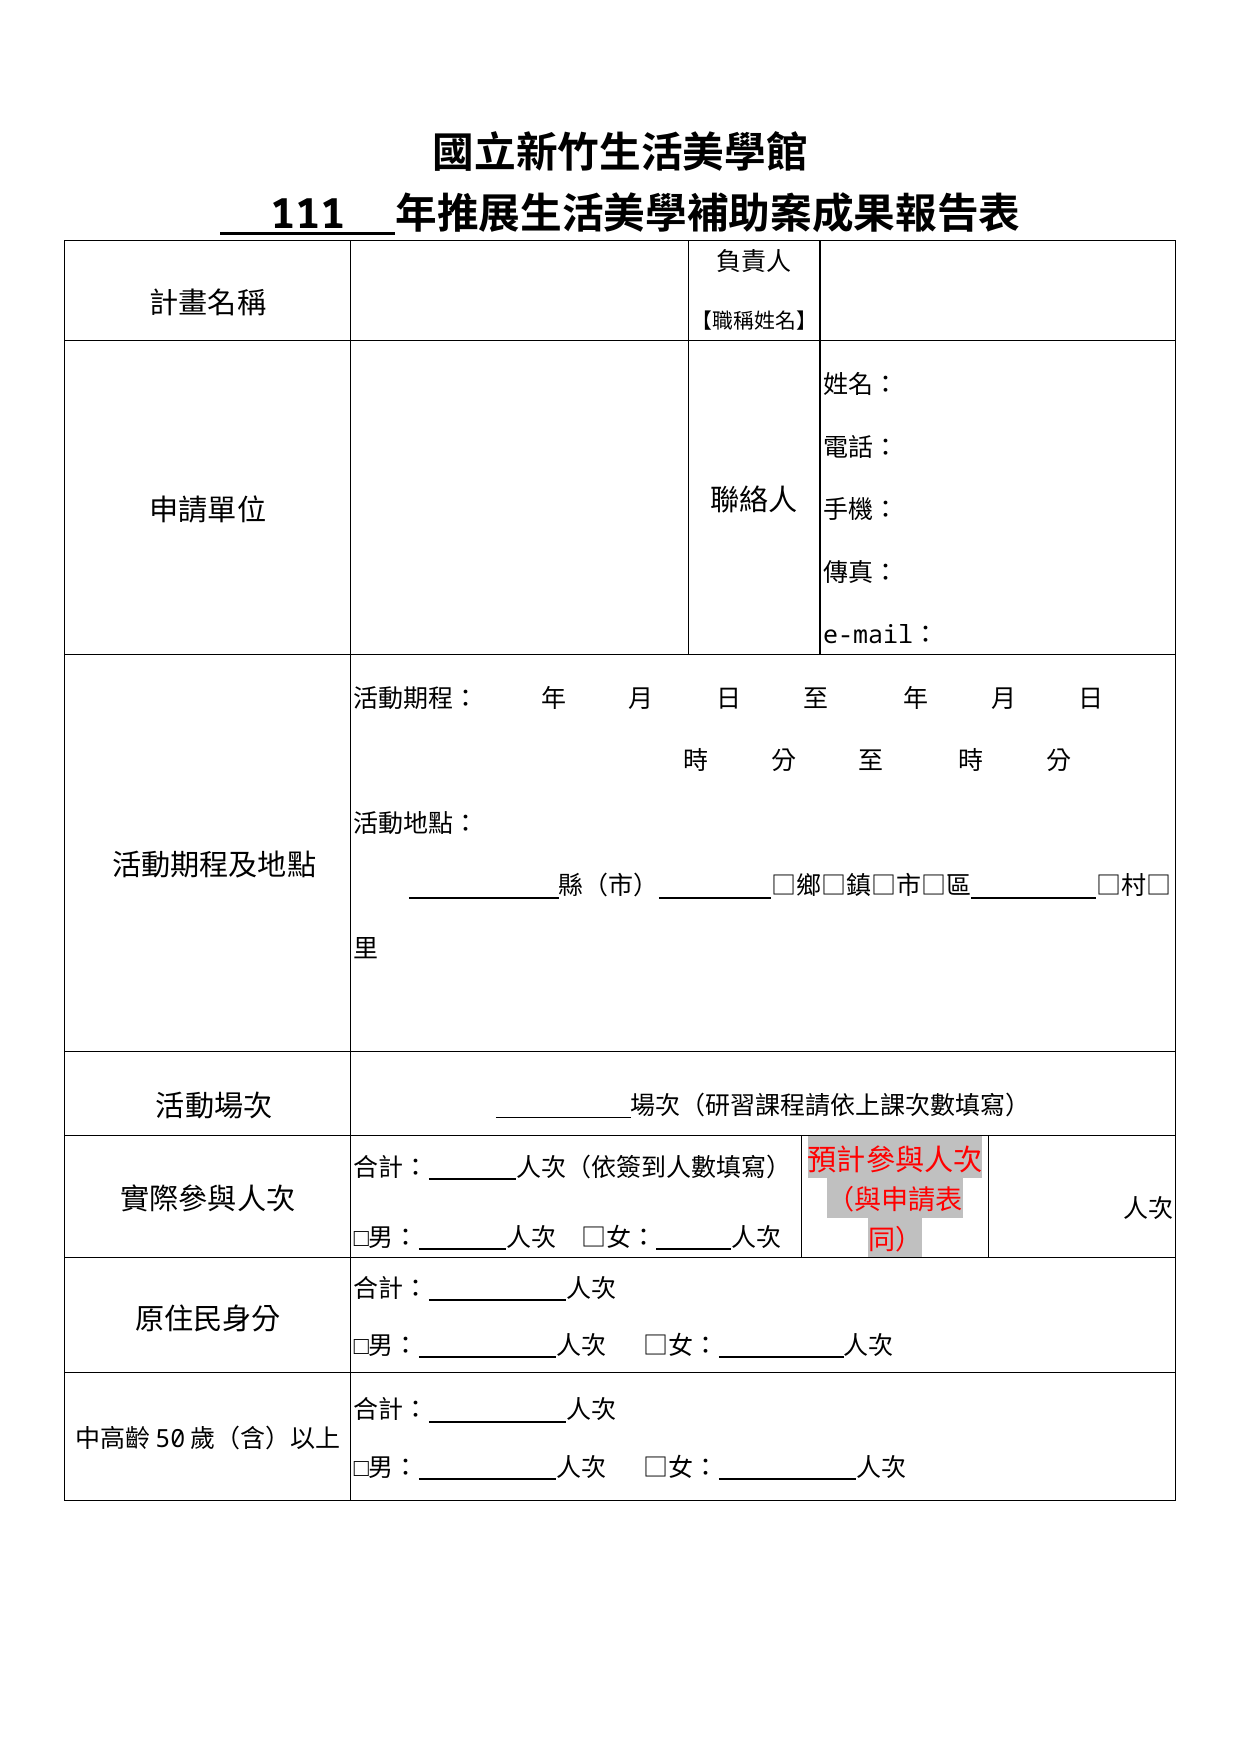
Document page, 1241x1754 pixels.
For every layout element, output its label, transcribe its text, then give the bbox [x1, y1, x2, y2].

text 國立新竹生活美學館 [89, 119, 1152, 180]
table_header [821, 241, 1175, 340]
table_cell 合計： 人次 □男： 人次 □女： 人次 [351, 1258, 1175, 1372]
text 111 年推展生活美學補助案成果報告表 [89, 180, 1152, 240]
table_header 負責人 【職稱姓名】 [689, 241, 819, 340]
table_cell 活動期程及地點 [65, 655, 350, 1051]
table_cell 人次 [989, 1136, 1175, 1257]
table_cell 原住民身分 [65, 1258, 350, 1372]
table_cell 合計： 人次 □男： 人次 □女： 人次 [351, 1373, 1175, 1500]
table_cell 預計參與人次 （與申請表同） [802, 1136, 988, 1257]
table_cell 活動場次 [65, 1052, 350, 1135]
table_header 計畫名稱 [65, 241, 350, 340]
table_cell [351, 341, 688, 654]
table_cell 場次（研習課程請依上課次數填寫） [351, 1052, 1175, 1135]
table_cell 合計： 人次（依簽到人數填寫） □男： 人次 □女： 人次 [351, 1136, 801, 1257]
table_header [351, 241, 688, 340]
table_cell 中高齡50歲（含）以上 [65, 1373, 350, 1500]
table_cell 聯絡人 [689, 341, 819, 654]
table_cell 申請單位 [65, 341, 350, 654]
table_cell 姓名： 電話： 手機： 傳真： e-mail： [821, 341, 1175, 654]
table_cell 實際參與人次 [65, 1136, 350, 1257]
table_cell 活動期程： 年 月 日 至 年 月 日 時 分 至 時 分 活動地點： 縣（市） □鄉□鎮□市□區 □村□里 [351, 655, 1175, 1051]
